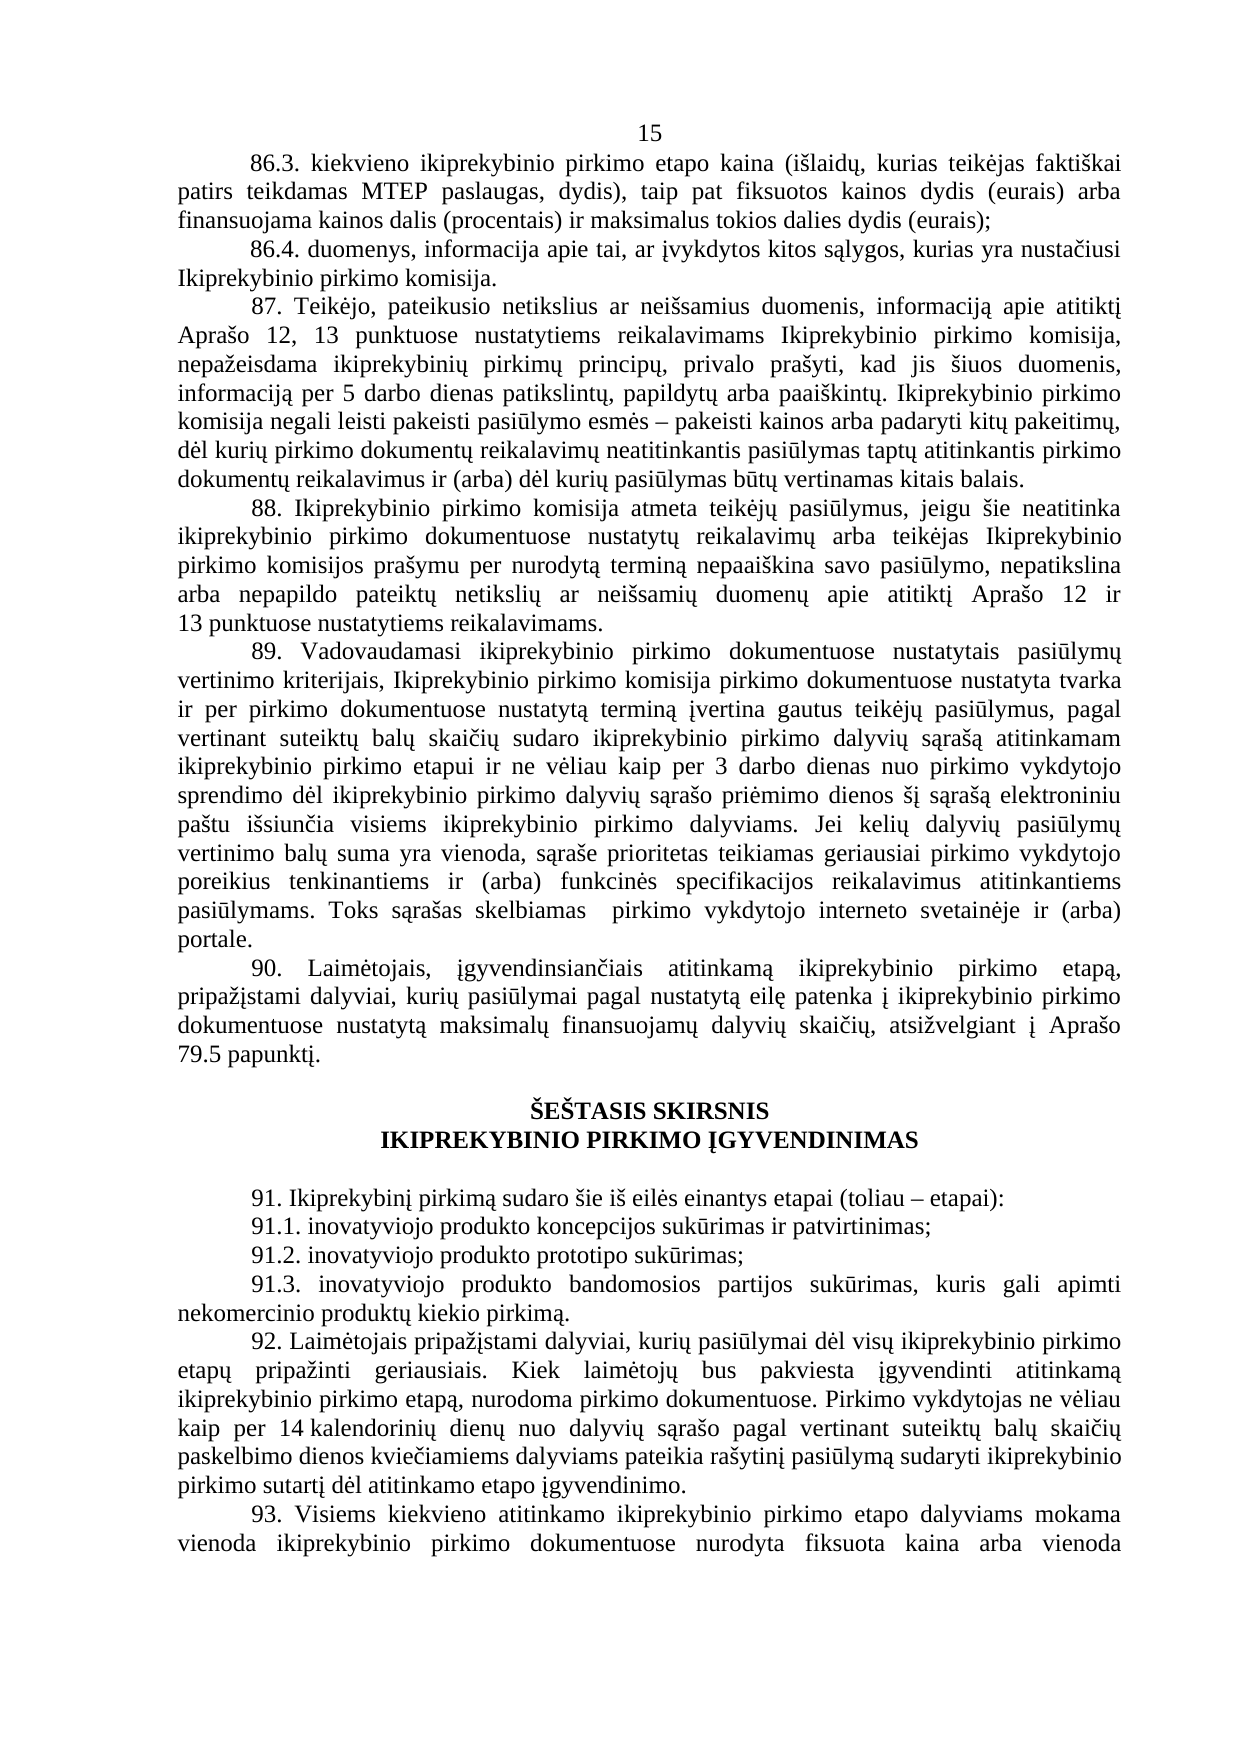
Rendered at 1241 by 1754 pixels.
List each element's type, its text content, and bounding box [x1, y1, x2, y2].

text 92. Laimėtojais pripažįstami dalyviai, kurių pasiūlymai dėl visų ikiprekybinio pirkimo etapų pripažinti geriausiais. Kiek laimėtojų bus pakviesta įgyvendinti atitinkamą ikiprekybinio pirkimo etapą, nurodoma pirkimo dokumentuose. Pirkimo vykdytojas ne vėliau kaip per 14 kalendorinių dienų nuo dalyvių sąrašo pagal vertinant suteiktų balų skaičių paskelbimo dienos kviečiamiems dalyviams pateikia rašytinį pasiūlymą sudaryti ikiprekybinio pirkimo sutartį dėl atitinkamo etapo įgyvendinimo. [177, 1326, 1122, 1499]
text 87. Teikėjo, pateikusio netikslius ar neišsamius duomenis, informaciją apie atitiktį Aprašo 12, 13 punktuose nustatytiems reikalavimams Ikiprekybinio pirkimo komisija, nepažeisdama ikiprekybinių pirkimų principų, privalo prašyti, kad jis šiuos duomenis, informaciją per 5 darbo dienas patikslintų, papildytų arba paaiškintų. Ikiprekybinio pirkimo komisija negali leisti pakeisti pasiūlymo esmės – pakeisti kainos arba padaryti kitų pakeitimų, dėl kurių pirkimo dokumentų reikalavimų neatitinkantis pasiūlymas taptų atitinkantis pirkimo dokumentų reikalavimus ir (arba) dėl kurių pasiūlymas būtų vertinamas kitais balais. [177, 291, 1122, 493]
text 90. Laimėtojais, įgyvendinsiančiais atitinkamą ikiprekybinio pirkimo etapą, pripažįstami dalyviai, kurių pasiūlymai pagal nustatytą eilę patenka į ikiprekybinio pirkimo dokumentuose nustatytą maksimalų finansuojamų dalyvių skaičių, atsižvelgiant į Aprašo 79.5 papunktį. [177, 953, 1122, 1068]
text 86.4. duomenys, informacija apie tai, ar įvykdytos kitos sąlygos, kurias yra nustačiusi Ikiprekybinio pirkimo komisija. [177, 234, 1122, 291]
text 91.3. inovatyviojo produkto bandomosios partijos sukūrimas, kuris gali apimti nekomercinio produktų kiekio pirkimą. [177, 1269, 1122, 1326]
text 93. Visiems kiekvieno atitinkamo ikiprekybinio pirkimo etapo dalyviams mokama vienoda ikiprekybinio pirkimo dokumentuose nurodyta fiksuota kaina arba vienoda [177, 1499, 1122, 1556]
text 91. Ikiprekybinį pirkimą sudaro šie iš eilės einantys etapai (toliau – etapai): [177, 1183, 1122, 1211]
text 88. Ikiprekybinio pirkimo komisija atmeta teikėjų pasiūlymus, jeigu šie neatitinka ikiprekybinio pirkimo dokumentuose nustatytų reikalavimų arba teikėjas Ikiprekybinio pirkimo komisijos prašymu per nurodytą terminą nepaaiškina savo pasiūlymo, nepatikslina arba nepapildo pateiktų netikslių ar neišsamių duomenų apie atitiktį Aprašo 12 ir 13 punktuose nustatytiems reikalavimams. [177, 493, 1122, 636]
text 91.1. inovatyviojo produkto koncepcijos sukūrimas ir patvirtinimas; [251, 1211, 1122, 1240]
text 89. Vadovaudamasi ikiprekybinio pirkimo dokumentuose nustatytais pasiūlymų vertinimo kriterijais, Ikiprekybinio pirkimo komisija pirkimo dokumentuose nustatyta tvarka ir per pirkimo dokumentuose nustatytą terminą įvertina gautus teikėjų pasiūlymus, pagal vertinant suteiktų balų skaičių sudaro ikiprekybinio pirkimo dalyvių sąrašą atitinkamam ikiprekybinio pirkimo etapui ir ne vėliau kaip per 3 darbo dienas nuo pirkimo vykdytojo sprendimo dėl ikiprekybinio pirkimo dalyvių sąrašo priėmimo dienos šį sąrašą elektroniniu paštu išsiunčia visiems ikiprekybinio pirkimo dalyviams. Jei kelių dalyvių pasiūlymų vertinimo balų suma yra vienoda, sąraše prioritetas teikiamas geriausiai pirkimo vykdytojo poreikius tenkinantiems ir (arba) funkcinės specifikacijos reikalavimus atitinkantiems pasiūlymams. Toks sąrašas skelbiamas pirkimo vykdytojo interneto svetainėje ir (arba) portale. [177, 636, 1122, 953]
text ŠEŠTASIS SKIRSNIS [177, 1096, 1122, 1125]
text 91.2. inovatyviojo produkto prototipo sukūrimas; [177, 1240, 1122, 1269]
text IKIPREKYBINIO PIRKIMO ĮGYVENDINIMAS [177, 1125, 1122, 1154]
text 86.3. kiekvieno ikiprekybinio pirkimo etapo kaina (išlaidų, kurias teikėjas faktiškai patirs teikdamas MTEP paslaugas, dydis), taip pat fiksuotos kainos dydis (eurais) arba finansuojama kainos dalis (procentais) ir maksimalus tokios dalies dydis (eurais); [177, 148, 1122, 234]
